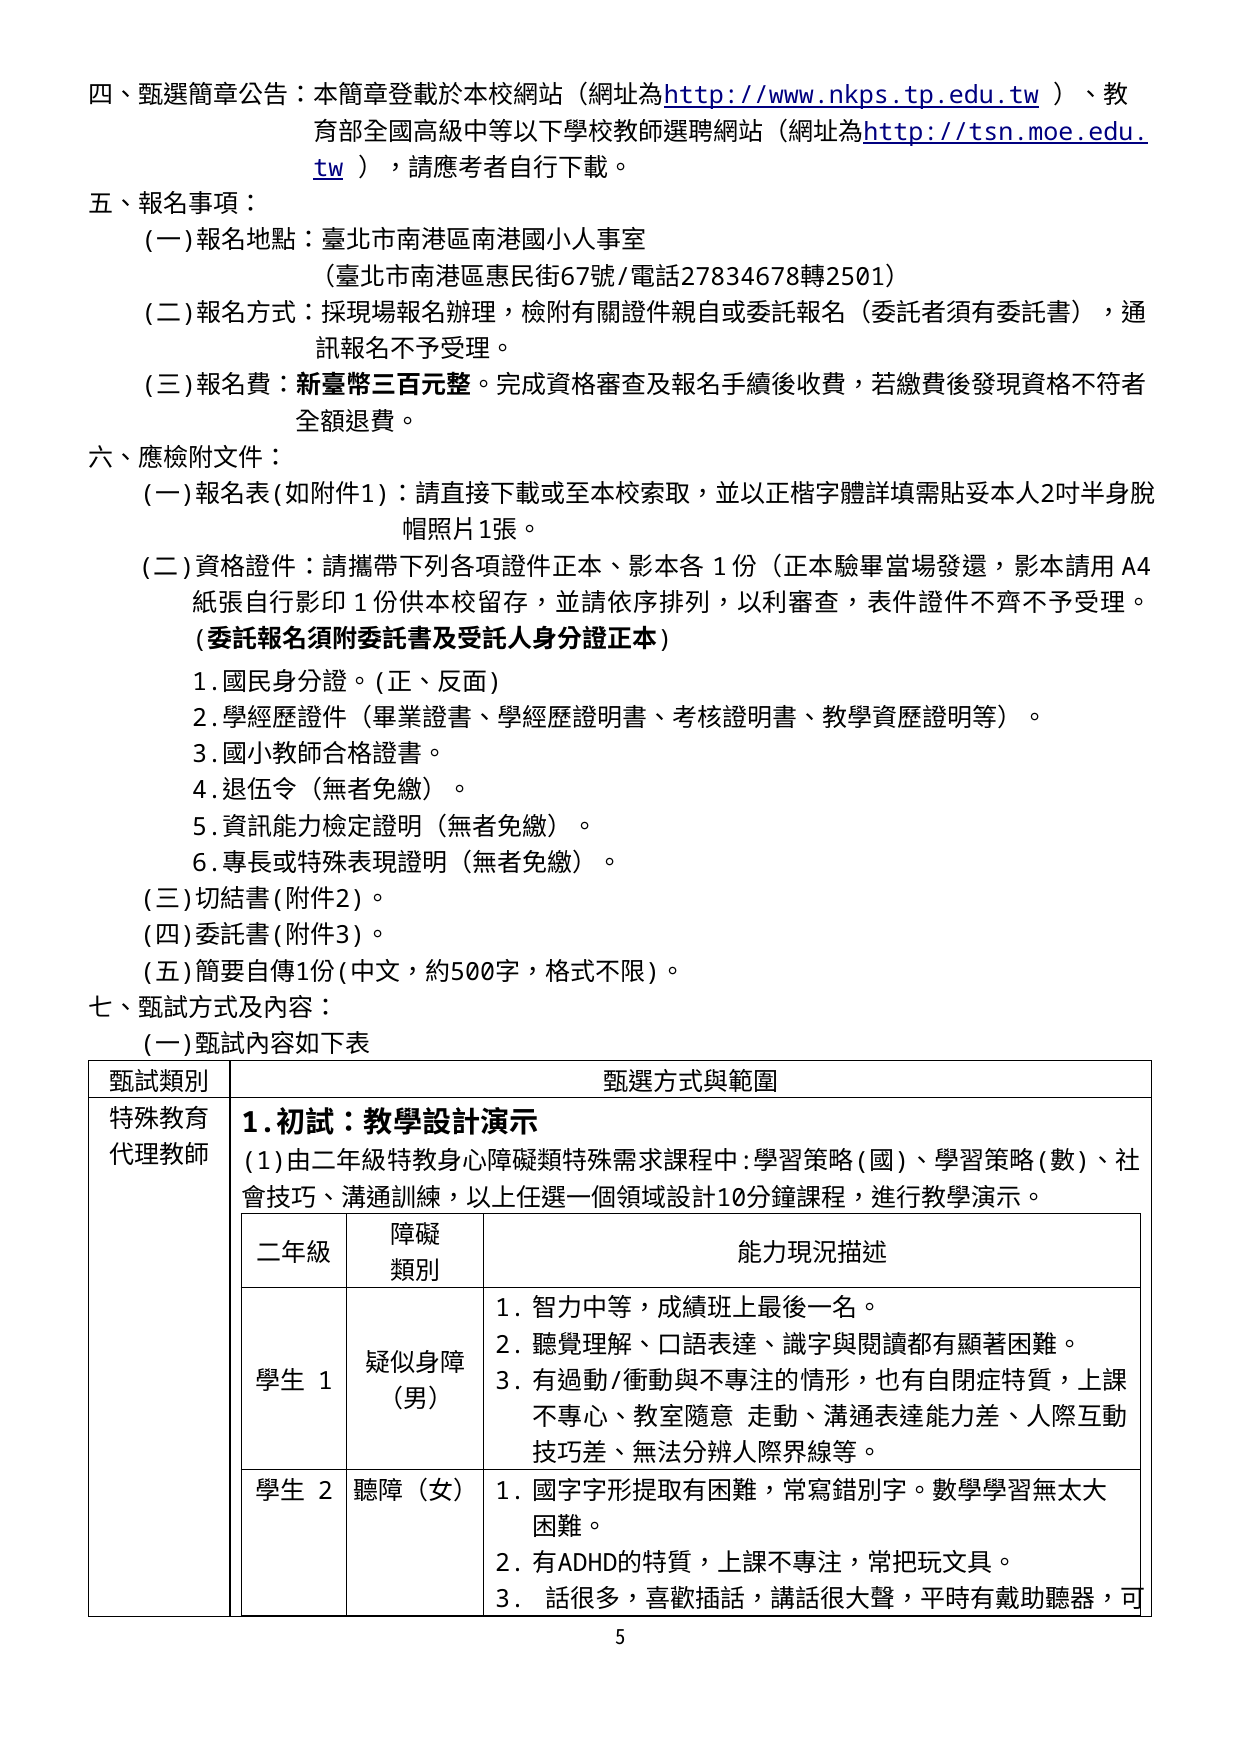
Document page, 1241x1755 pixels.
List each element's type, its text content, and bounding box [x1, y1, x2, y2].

table_cell 學生 2 [242, 1470, 346, 1615]
table_cell 1.初試：教學設計演示 (1)由二年級特教身心障礙類特殊需求課程中:學習策略(國)、學習策略(數)、社會技巧、溝通訓練，以上任選一個領域設計10分鐘課程，進行教學演示。 [231, 1098, 1151, 1616]
text 2.學經歷證件（畢業證書、學經歷證明書、考核證明書、教學資歷證明等）。 [192, 697, 1152, 734]
text 3.國小教師合格證書。 [192, 734, 1152, 770]
table_cell 特殊教育 代理教師 [89, 1098, 229, 1616]
table_cell 學生 1 [242, 1288, 346, 1469]
text 六、應檢附文件： [89, 437, 1152, 474]
text 五、報名事項： [89, 184, 1152, 220]
text (二)資格證件：請攜帶下列各項證件正本、影本各1份（正本驗畢當場發還，影本請用A4紙張自行影印1份供本校留存，並請依序排列，以利審查，表件證件不齊不予受理。(委託報名須附委託書及受託人身分證正本) [138, 546, 1152, 655]
text (二)報名方式：採現場報名辦理，檢附有關證件親自或委託報名（委託者須有委託書），通訊報名不予受理。 [141, 292, 1152, 365]
text (一)報名地點：臺北市南港區南港國小人事室 [141, 220, 1152, 256]
text 5.資訊能力檢定證明（無者免繳）。 [192, 806, 1152, 842]
text (三)報名費：新臺幣三百元整。完成資格審查及報名手續後收費，若繳費後發現資格不符者全額退費。 [141, 365, 1152, 437]
table_header 二年級 [242, 1214, 346, 1287]
text (五)簡要自傳1份(中文，約500字，格式不限)。 [140, 951, 1178, 987]
text （臺北市南港區惠民街67號/電話27834678轉2501） [310, 256, 1152, 292]
table_cell 智力中等，成績班上最後一名。 聽覺理解、口語表達、識字與閱讀都有顯著困難。 有過動/衝動與不專注的情形，也有自閉症特質，上課不專心、教室隨意 走動、溝通表達能力差、人際互動技巧差、無法分辨人際界線等。 [484, 1288, 1140, 1469]
table_cell 疑似身障 （男） [347, 1288, 483, 1469]
text 1.國民身分證。(正、反面) [192, 661, 1152, 697]
text 6.專長或特殊表現證明（無者免繳）。 [192, 842, 1152, 879]
text (一)報名表(如附件1)：請直接下載或至本校索取，並以正楷字體詳填需貼妥本人2吋半身脫帽照片1張。 [140, 474, 1178, 546]
text (一)甄試內容如下表 [140, 1024, 1178, 1060]
table_header 甄選方式與範圍 [231, 1061, 1151, 1097]
table_header 能力現況描述 [484, 1214, 1140, 1287]
text (三)切結書(附件2)。 [140, 879, 1178, 915]
text 七、甄試方式及內容： [89, 987, 1152, 1024]
text (四)委託書(附件3)。 [140, 915, 1178, 951]
text 四、甄選簡章公告：本簡章登載於本校網站（網址為http://www.nkps.tp.edu.tw ）、教育部全國高級中等以下學校教師選聘網站（網址為http://tsn.moe.edu.tw ），請應考者自行下載。 [89, 75, 1152, 184]
table_header 障礙 類別 [347, 1214, 483, 1287]
table_cell 聽障（女） [347, 1470, 483, 1615]
table_header 甄試類別 [89, 1061, 229, 1097]
text 4.退伍令（無者免繳）。 [192, 770, 1152, 806]
table_cell 國字字形提取有困難，常寫錯別字。數學學習無太大困難。 有ADHD的特質，上課不專注，常把玩文具。 話很多，喜歡插話，講話很大聲，平時有戴助聽器，可與人正常溝通。 [484, 1470, 1140, 1615]
